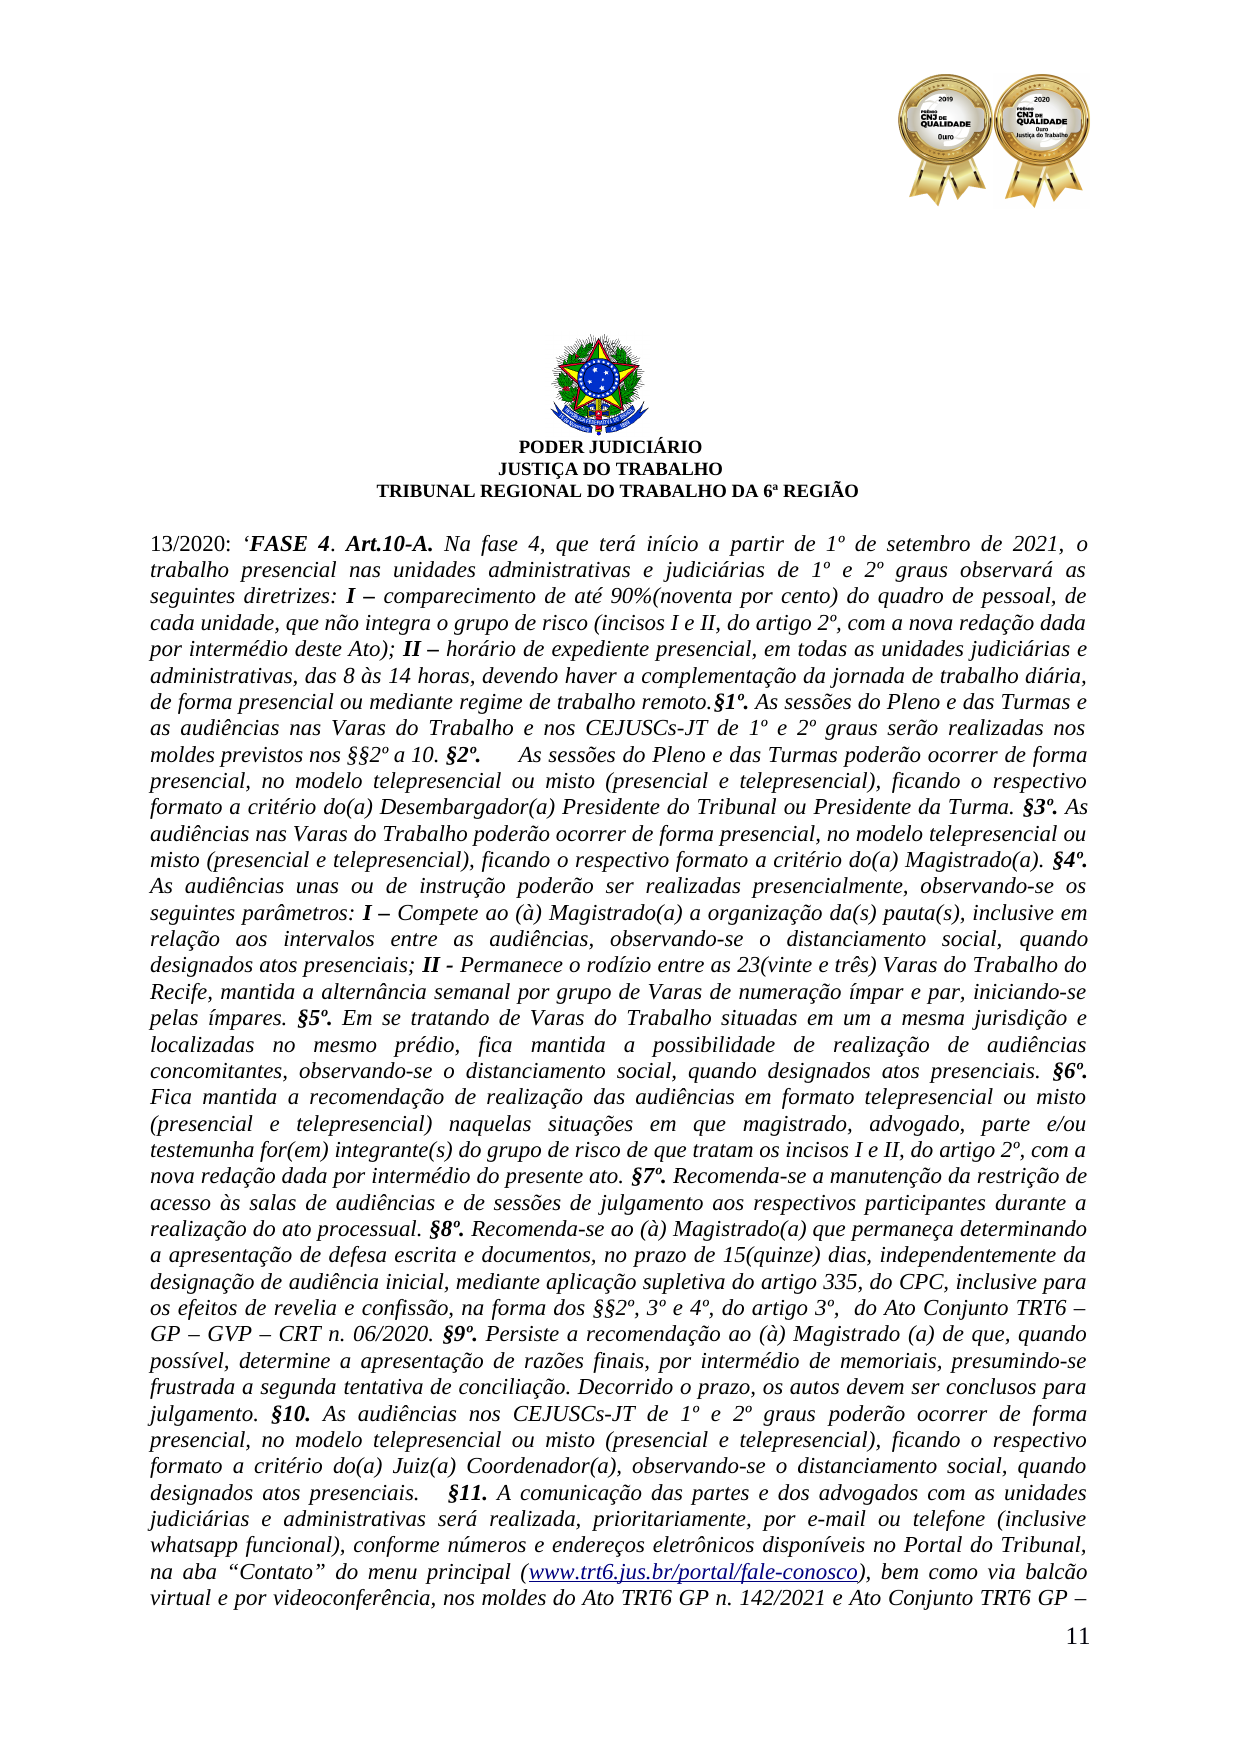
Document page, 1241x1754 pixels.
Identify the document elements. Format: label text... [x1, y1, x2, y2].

text 13/2020: ‘FASE 4. Art.10-A. Na fase 4, que terá início a partir de 1º de setembro de 2021, o trabalho presencial nas unidades administrativas e judiciárias de 1º e 2º graus observará as seguintes diretrizes: I – comparecimento de até 90%(noventa por cento) do quadro de pessoal, de cada unidade, que não integra o grupo de risco (incisos I e II, do artigo 2º, com a nova redação dada por intermédio deste Ato); II – horário de expediente presencial, em todas as unidades judiciárias e administrativas, das 8 às 14 horas, devendo haver a complementação da jornada de trabalho diária, de forma presencial ou mediante regime de trabalho remoto.§1º. As sessões do Pleno e das Turmas e as audiências nas Varas do Trabalho e nos CEJUSCs-JT de 1º e 2º graus serão realizadas nos moldes previstos nos §§2º a 10. §2º. As sessões do Pleno e das Turmas poderão ocorrer de forma presencial, no modelo telepresencial ou misto (presencial e telepresencial), ficando o respectivo formato a critério do(a) Desembargador(a) Presidente do Tribunal ou Presidente da Turma. §3º. As audiências nas Varas do Trabalho poderão ocorrer de forma presencial, no modelo telepresencial ou misto (presencial e telepresencial), ficando o respectivo formato a critério do(a) Magistrado(a). §4º. As audiências unas ou de instrução poderão ser realizadas presencialmente, observando-se os seguintes parâmetros: I – Compete ao (à) Magistrado(a) a organização da(s) pauta(s), inclusive em relação aos intervalos entre as audiências, observando-se o distanciamento social, quando designados atos presenciais; II - Permanece o rodízio entre as 23(vinte e três) Varas do Trabalho do Recife, mantida a alternância semanal por grupo de Varas de numeração ímpar e par, iniciando-se pelas ímpares. §5º. Em se tratando de Varas do Trabalho situadas em um a mesma jurisdição e localizadas no mesmo prédio, fica mantida a possibilidade de realização de audiências concomitantes, observando-se o distanciamento social, quando designados atos presenciais. §6º. Fica mantida a recomendação de realização das audiências em formato telepresencial ou misto (presencial e telepresencial) naquelas situações em que magistrado, advogado, parte e/ou testemunha for(em) integrante(s) do grupo de risco de que tratam os incisos I e II, do artigo 2º, com a nova redação dada por intermédio do presente ato. §7º. Recomenda-se a manutenção da restrição de acesso às salas de audiências e de sessões de julgamento aos respectivos participantes durante a realização do ato processual. §8º. Recomenda-se ao (à) Magistrado(a) que permaneça determinando a apresentação de defesa escrita e documentos, no prazo de 15(quinze) dias, independentemente da designação de audiência inicial, mediante aplicação supletiva do artigo 335, do CPC, inclusive para os efeitos de revelia e confissão, na forma dos §§2º, 3º e 4º, do artigo 3º, do Ato Conjunto TRT6 – GP – GVP – CRT n. 06/2020. §9º. Persiste a recomendação ao (à) Magistrado (a) de que, quando possível, determine a apresentação de razões finais, por intermédio de memoriais, presumindo-se frustrada a segunda tentativa de conciliação. Decorrido o prazo, os autos devem ser conclusos para julgamento. §10. As audiências nos CEJUSCs-JT de 1º e 2º graus poderão ocorrer de forma presencial, no modelo telepresencial ou misto (presencial e telepresencial), ficando o respectivo formato a critério do(a) Juiz(a) Coordenador(a), observando-se o distanciamento social, quando designados atos presenciais. §11. A comunicação das partes e dos advogados com as unidades judiciárias e administrativas será realizada, prioritariamente, por e-mail ou telefone (inclusive whatsapp funcional), conforme números e endereços eletrônicos disponíveis no Portal do Tribunal, na aba “Contato” do menu principal (www.trt6.jus.br/portal/fale-conosco), bem como via balcão virtual e por videoconferência, nos moldes do Ato TRT6 GP n. 142/2021 e Ato Conjunto TRT6 GP – [150, 530, 1090, 1610]
